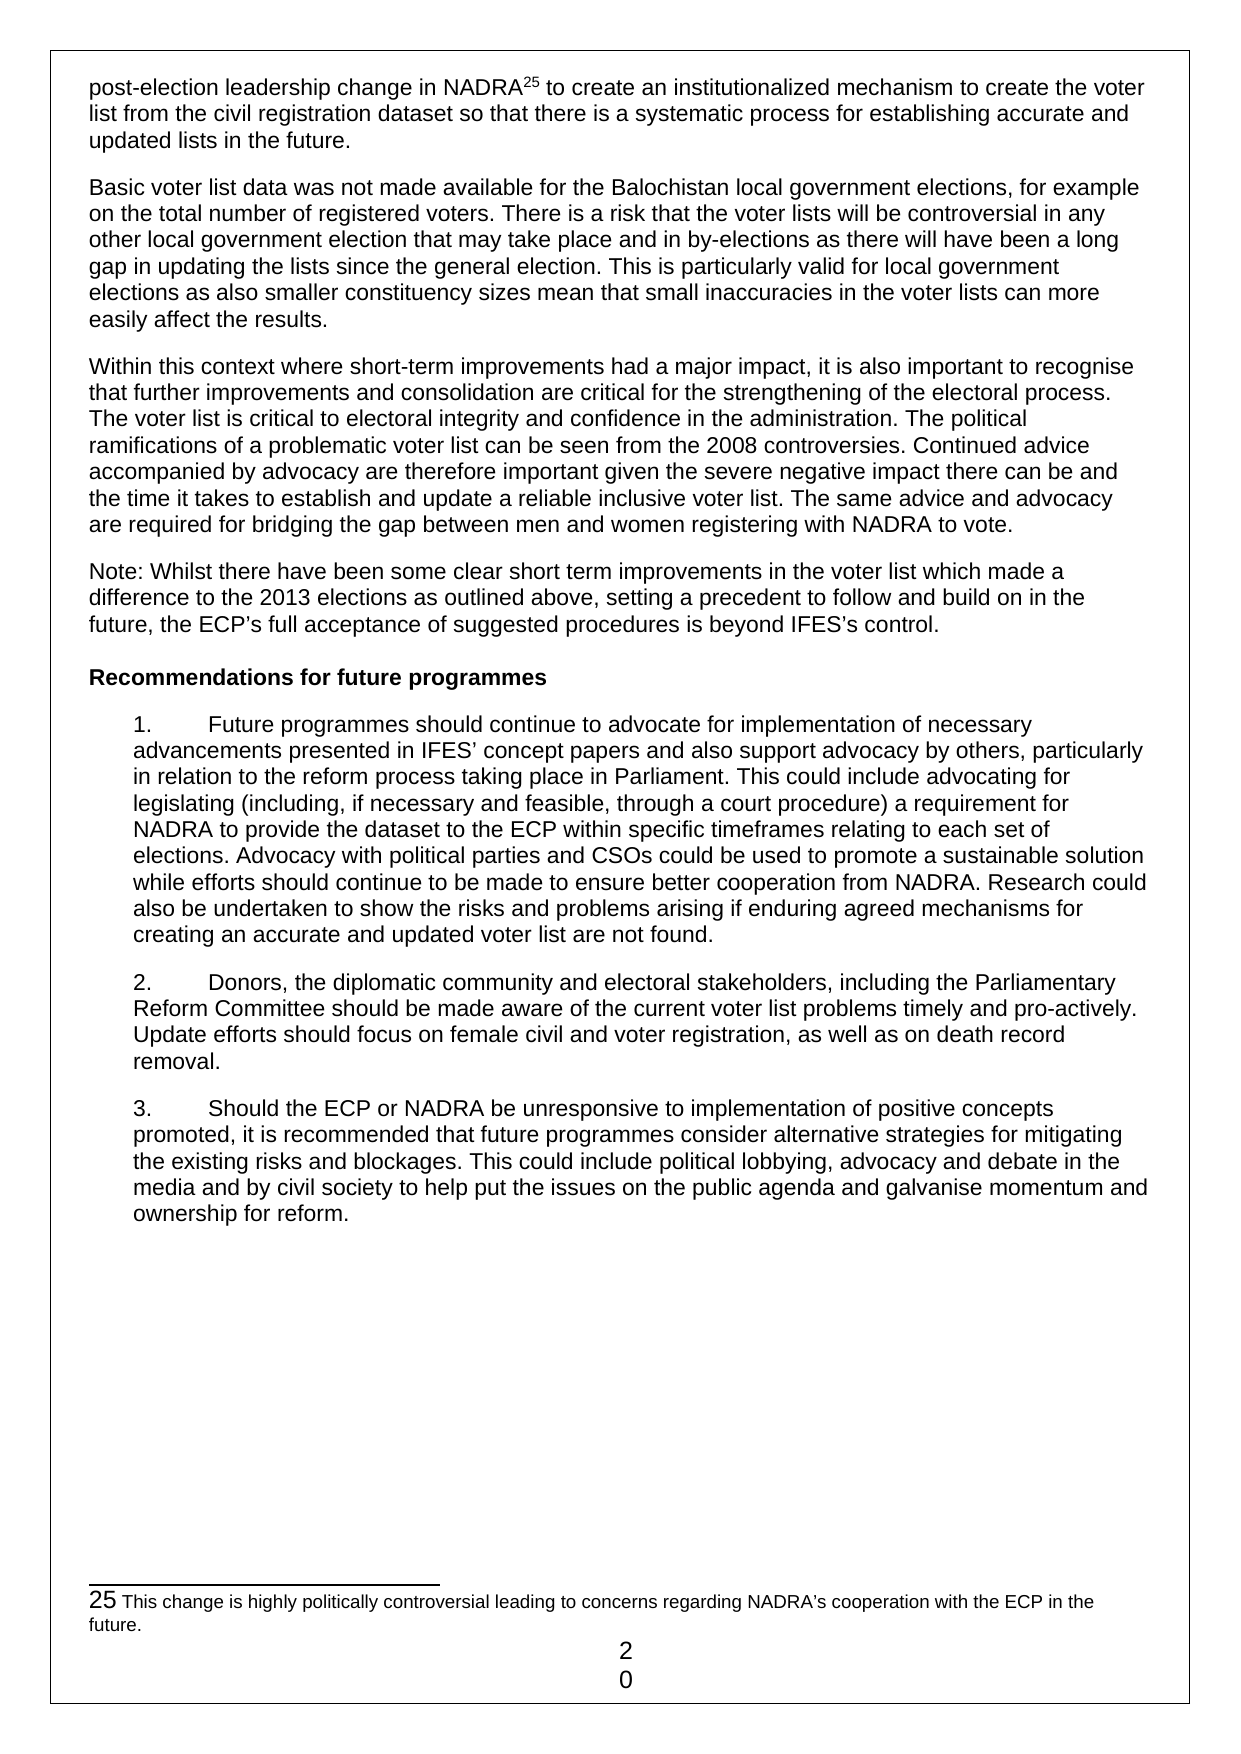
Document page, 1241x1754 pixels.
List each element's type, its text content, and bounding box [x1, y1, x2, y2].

text This change is highly politically controversial leading to concerns regarding NADRA’s cooperation with the ECP in the future. [89, 1586, 1152, 1636]
list Donors, the diplomatic community and electoral stakeholders, including the Parliamentary Reform Committee should be made aware of the current voter list problems timely and pro-actively. Update efforts should focus on female civil and voter registration, as well as on death record removal. [133, 969, 1152, 1074]
list Future programmes should continue to advocate for implementation of necessary advancements presented in IFES’ concept papers and also support advocacy by others, particularly in relation to the reform process taking place in Parliament. This could include advocating for legislating (including, if necessary and feasible, through a court procedure) a requirement for NADRA to provide the dataset to the ECP within specific timeframes relating to each set of elections. Advocacy with political parties and CSOs could be used to promote a sustainable solution while efforts should continue to be made to ensure better cooperation from NADRA. Research could also be undertaken to show the risks and problems arising if enduring agreed mechanisms for creating an accurate and updated voter list are not found. [133, 711, 1152, 948]
text Recommendations for future programmes [89, 663, 1152, 690]
text Basic voter list data was not made available for the Balochistan local government elections, for example on the total number of registered voters. There is a risk that the voter lists will be controversial in any other local government election that may take place and in by-elections as there will have been a long gap in updating the lists since the general election. This is particularly valid for local government elections as also smaller constituency sizes mean that small inaccuracies in the voter lists can more easily affect the results. [89, 174, 1152, 332]
text post-election leadership change in NADRA to create an institutionalized mechanism to create the voter list from the civil registration dataset so that there is a systematic process for establishing accurate and updated lists in the future. [89, 74, 1152, 153]
list Should the ECP or NADRA be unresponsive to implementation of positive concepts promoted, it is recommended that future programmes consider alternative strategies for mitigating the existing risks and blockages. This could include political lobbying, advocacy and debate in the media and by civil society to help put the issues on the public agenda and galvanise momentum and ownership for reform. [133, 1095, 1152, 1227]
text Note: Whilst there have been some clear short term improvements in the voter list which made a difference to the 2013 elections as outlined above, setting a precedent to follow and build on in the future, the ECP’s full acceptance of suggested procedures is beyond IFES’s control. [89, 558, 1152, 637]
text Within this context where short-term improvements had a major impact, it is also important to recognise that further improvements and consolidation are critical for the strengthening of the electoral process. The voter list is critical to electoral integrity and confidence in the administration. The political ramifications of a problematic voter list can be seen from the 2008 controversies. Continued advice accompanied by advocacy are therefore important given the severe negative impact there can be and the time it takes to establish and update a reliable inclusive voter list. The same advice and advocacy are required for bridging the gap between men and women registering with NADRA to vote. [89, 353, 1152, 537]
